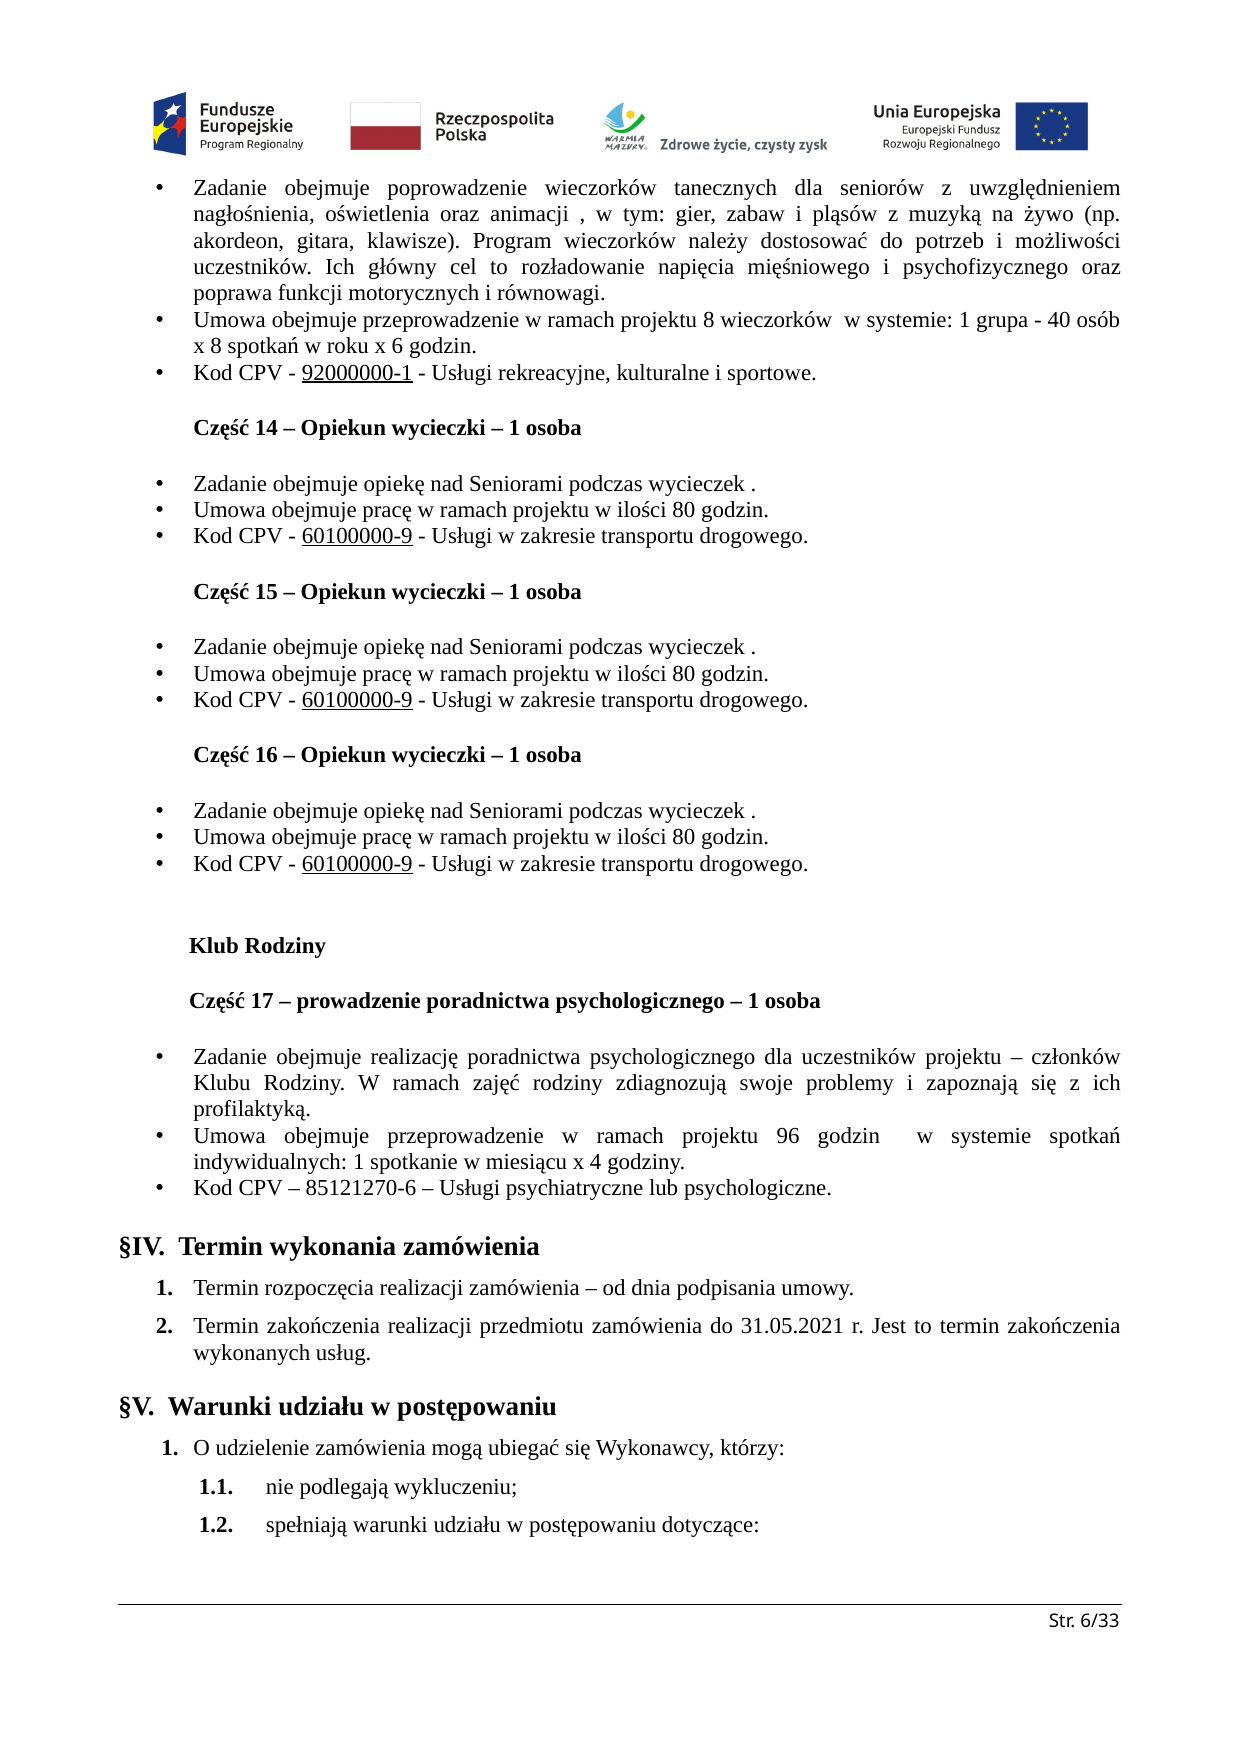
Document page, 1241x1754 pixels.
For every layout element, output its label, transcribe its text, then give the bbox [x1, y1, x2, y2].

list Termin rozpoczęcia realizacji zamówienia – od dnia podpisania umowy. [156, 1274, 1122, 1300]
list Część 17 – prowadzenie poradnictwa psychologicznego – 1 osoba [189, 987, 1122, 1013]
list Umowa obejmuje pracę w ramach projektu w ilości 80 godzin. [156, 496, 1122, 522]
list Zadanie obejmuje opiekę nad Seniorami podczas wycieczek . [156, 633, 1122, 660]
list Zadanie obejmuje opiekę nad Seniorami podczas wycieczek . [156, 797, 1122, 823]
list Kod CPV - 60100000-9 - Usługi w zakresie transportu drogowego. [156, 850, 1122, 876]
subtitle Warunki udziału w postępowaniu [118, 1390, 1122, 1421]
list Kod CPV – 85121270-6 – Usługi psychiatryczne lub psychologiczne. [156, 1174, 1122, 1201]
list Umowa obejmuje pracę w ramach projektu w ilości 80 godzin. [156, 660, 1122, 686]
list Część 14 – Opiekun wycieczki – 1 osoba [156, 414, 1122, 440]
list Klub Rodziny [189, 932, 1122, 958]
list Termin zakończenia realizacji przedmiotu zamówienia do 31.05.2021 r. Jest to termin zakończenia wykonanych usług. [156, 1312, 1122, 1365]
list Kod CPV - 60100000-9 - Usługi w zakresie transportu drogowego. [156, 522, 1122, 549]
list Kod CPV - 92000000-1 - Usługi rekreacyjne, kulturalne i sportowe. [156, 358, 1122, 385]
list O udzielenie zamówienia mogą ubiegać się Wykonawcy, którzy: [156, 1434, 1122, 1460]
subtitle Termin wykonania zamówienia [118, 1230, 1122, 1261]
list Umowa obejmuje przeprowadzenie w ramach projektu 96 godzin w systemie spotkań indywidualnych: 1 spotkanie w miesiącu x 4 godziny. [156, 1122, 1122, 1174]
list Część 16 – Opiekun wycieczki – 1 osoba [156, 742, 1122, 768]
list Kod CPV - 60100000-9 - Usługi w zakresie transportu drogowego. [156, 686, 1122, 712]
list Zadanie obejmuje realizację poradnictwa psychologicznego dla uczestników projektu – członków Klubu Rodziny. W ramach zajęć rodziny zdiagnozują swoje problemy i zapoznają się z ich profilaktyką. [156, 1043, 1122, 1122]
list nie podlegają wykluczeniu; [193, 1473, 1122, 1499]
list Zadanie obejmuje poprowadzenie wieczorków tanecznych dla seniorów z uwzględnieniem nagłośnienia, oświetlenia oraz animacji , w tym: gier, zabaw i pląsów z muzyką na żywo (np. akordeon, gitara, klawisze). Program wieczorków należy dostosować do potrzeb i możliwości uczestników. Ich główny cel to rozładowanie napięcia mięśniowego i psychofizycznego oraz poprawa funkcji motorycznych i równowagi. [156, 174, 1122, 306]
list spełniają warunki udziału w postępowaniu dotyczące: [193, 1512, 1122, 1538]
list Zadanie obejmuje opiekę nad Seniorami podczas wycieczek . [156, 469, 1122, 496]
list Umowa obejmuje przeprowadzenie w ramach projektu 8 wieczorków w systemie: 1 grupa - 40 osób x 8 spotkań w roku x 6 godzin. [156, 306, 1122, 358]
list Część 15 – Opiekun wycieczki – 1 osoba [156, 578, 1122, 604]
list Umowa obejmuje pracę w ramach projektu w ilości 80 godzin. [156, 823, 1122, 850]
picture [118, 73, 1123, 174]
